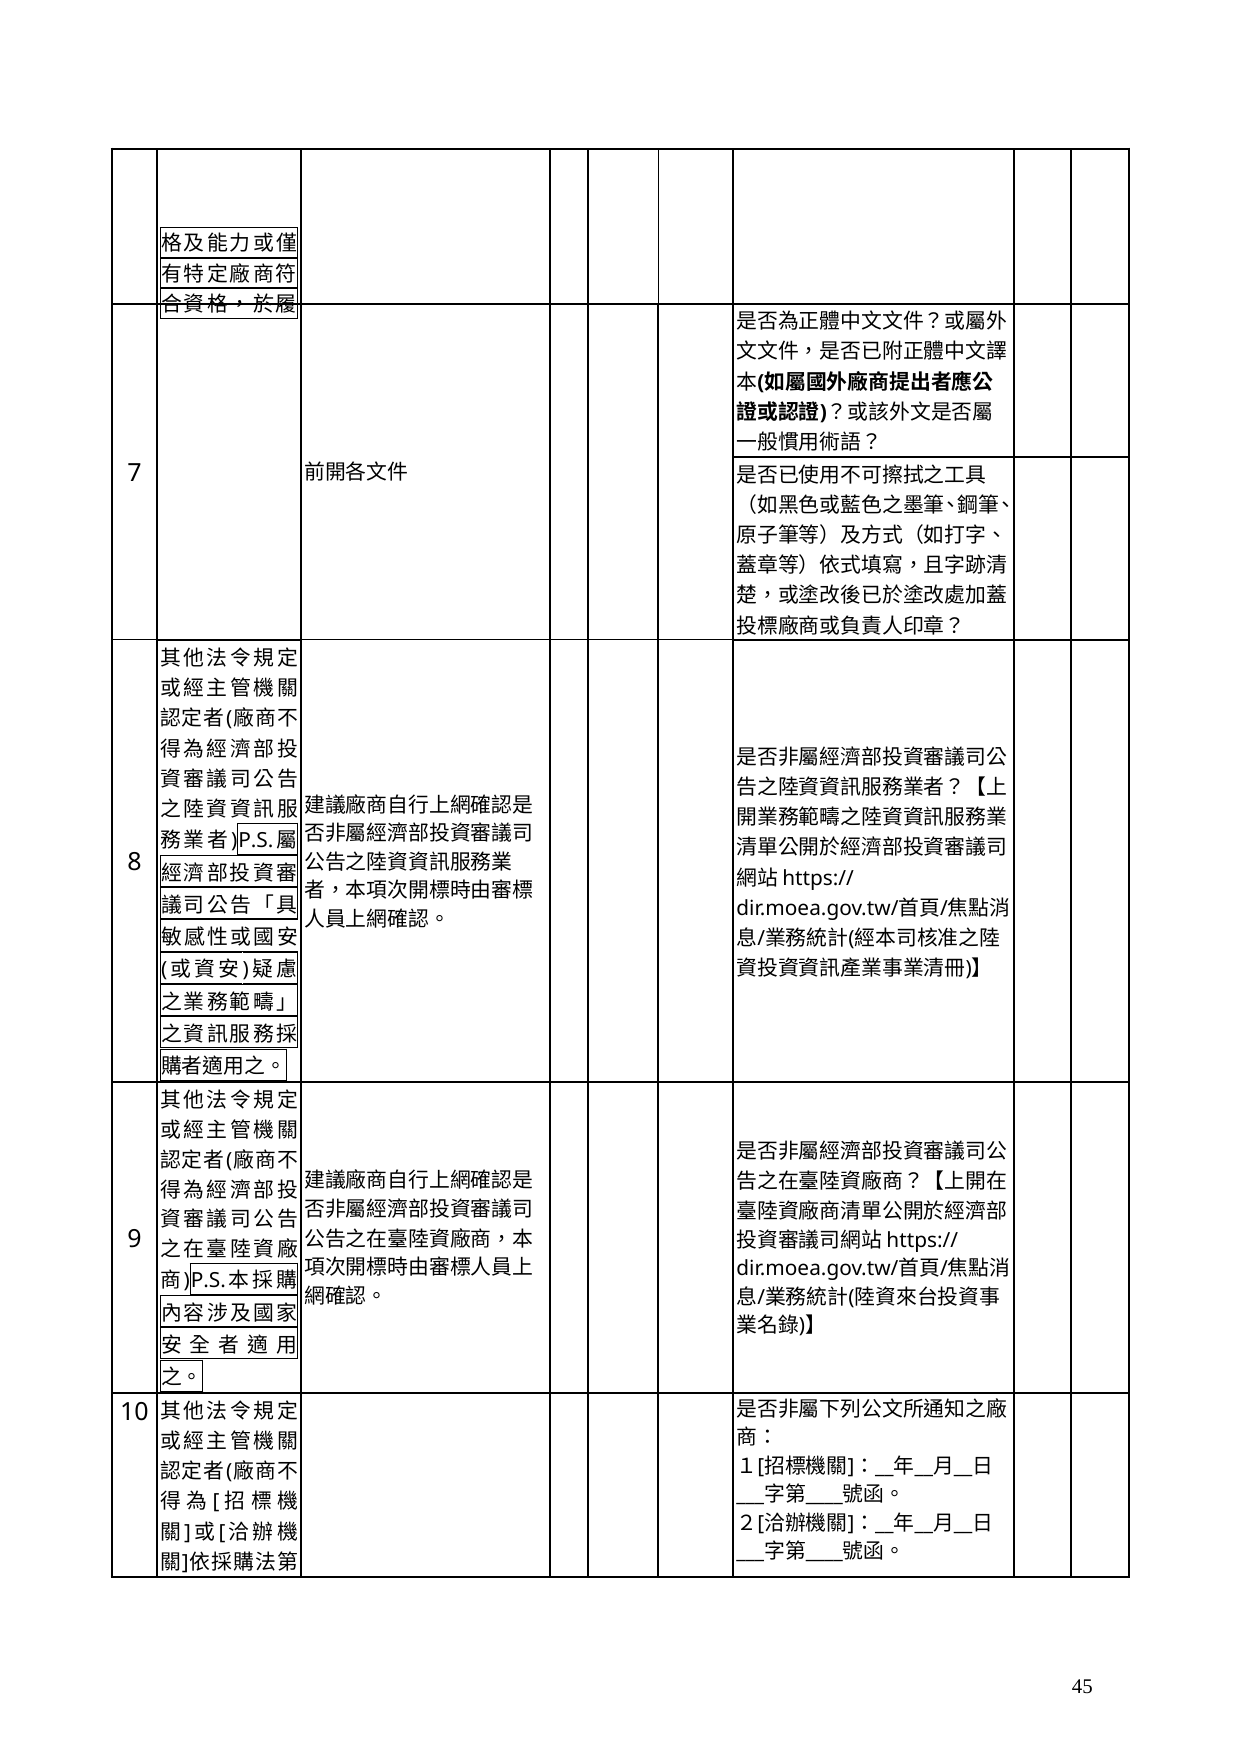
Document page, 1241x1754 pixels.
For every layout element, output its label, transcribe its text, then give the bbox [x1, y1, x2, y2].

table_cell [589, 1394, 657, 1576]
table_cell [551, 150, 587, 302]
table_cell 前開各文件 [302, 305, 549, 639]
table_cell [659, 150, 732, 302]
table_cell [161, 305, 297, 318]
table_cell [659, 1083, 732, 1392]
table_cell [589, 640, 657, 1081]
table_cell [659, 640, 732, 1081]
table_cell [589, 1083, 657, 1392]
table_cell 其他法令規定或經主管機關認定者(廠商不得為經濟部投資審議司公告之陸資資訊服務業者)P.S.屬經濟部投資審議司公告「具敏感性或國安(或資安)疑慮之業務範疇」之資訊服務採購者適用之。 [158, 641, 300, 1081]
table_cell [589, 150, 658, 302]
table_cell [1072, 641, 1128, 1081]
table_cell 建議廠商自行上網確認是否非屬經濟部投資審議司公告之在臺陸資廠商，本項次開標時由審標人員上網確認。 [302, 1083, 549, 1392]
table_cell [551, 640, 587, 1081]
table_cell 8 [113, 640, 156, 1081]
table_cell [589, 305, 657, 639]
table_cell [734, 150, 1013, 302]
table_cell [551, 1394, 587, 1576]
table_cell 是否為正體中文文件？或屬外文文件，是否已附正體中文譯本(如屬國外廠商提出者應公證或認證)？或該外文是否屬一般慣用術語？ [734, 305, 1013, 456]
table_cell [1015, 305, 1070, 456]
table_cell 建議廠商自行上網確認是否非屬經濟部投資審議司公告之陸資資訊服務業者，本項次開標時由審標人員上網確認。 [302, 640, 549, 1081]
table_cell 廠商或其受雇人、從業人員具有專門技能之證明（投標廠商或其受雇人、從業人員具有「﹍﹍」身分者）P.S. 於訂定時請注意下列事項：1.應以「投標廠商資格與特殊或巨額採購認定標準」第4條第1項第3款或第5條第1項第2款所允許者為限；2.另本採購案如有依採購法第65條及其施行細則第87條訂定得標廠商應自行履行契約之主要部分者，請注意其與投標廠商資格之關聯性，避免得標廠商不具備該主要部分之履約資格及能力或僅有特定廠商符合資格，於履約時發生違法轉包爭議。 [158, 150, 300, 302]
table_cell [1015, 458, 1070, 639]
table_cell [1015, 641, 1070, 1081]
table_cell [1015, 150, 1070, 302]
table_cell [1015, 1083, 1070, 1392]
table_cell [302, 150, 549, 302]
table_cell [1015, 1394, 1070, 1576]
table_cell 是否已使用不可擦拭之工具（如黑色或藍色之墨筆、鋼筆、原子筆等）及方式（如打字、蓋章等）依式填寫，且字跡清楚，或塗改後已於塗改處加蓋投標廠商或負責人印章？ [734, 458, 1013, 639]
table_cell [158, 305, 300, 639]
table_cell [113, 150, 156, 302]
table_cell [1072, 150, 1128, 302]
table_cell [551, 305, 587, 639]
table_cell 10 [113, 1394, 156, 1576]
table_cell [551, 1083, 587, 1392]
table_cell [1072, 1083, 1128, 1392]
table_cell 其他法令規定或經主管機關認定者(廠商不得為[招標機關]或[洽辦機關]依採購法第 [158, 1394, 300, 1576]
table_cell 是否非屬經濟部投資審議司公告之陸資資訊服務業者？【上開業務範疇之陸資資訊服務業清單公開於經濟部投資審議司網站https://dir.moea.gov.tw/首頁/焦點消息/業務統計(經本司核准之陸資投資資訊產業事業清冊)】 [734, 641, 1013, 1081]
table_cell 是否非屬經濟部投資審議司公告之在臺陸資廠商？【上開在臺陸資廠商清單公開於經濟部投資審議司網站https://dir.moea.gov.tw/首頁/焦點消息/業務統計(陸資來台投資事業名錄)】 [734, 1083, 1013, 1392]
table_cell 9 [113, 1083, 156, 1392]
table_cell [659, 305, 732, 639]
table_cell [1072, 305, 1128, 456]
table_cell 其他法令規定或經主管機關認定者(廠商不得為經濟部投資審議司公告之在臺陸資廠商)P.S.本採購內容涉及國家安全者適用之。 [158, 1083, 300, 1392]
table_cell 7 [113, 305, 156, 639]
table_cell 是否非屬下列公文所通知之廠商： １[招標機關]：__年__月__日___字第____號函。 ２[洽辦機關]：__年__月__日___字第____號函。 [734, 1394, 1013, 1576]
table_cell [1072, 458, 1128, 639]
table_cell [1072, 1394, 1128, 1576]
table_cell [659, 1394, 732, 1576]
table_cell [302, 1394, 549, 1576]
